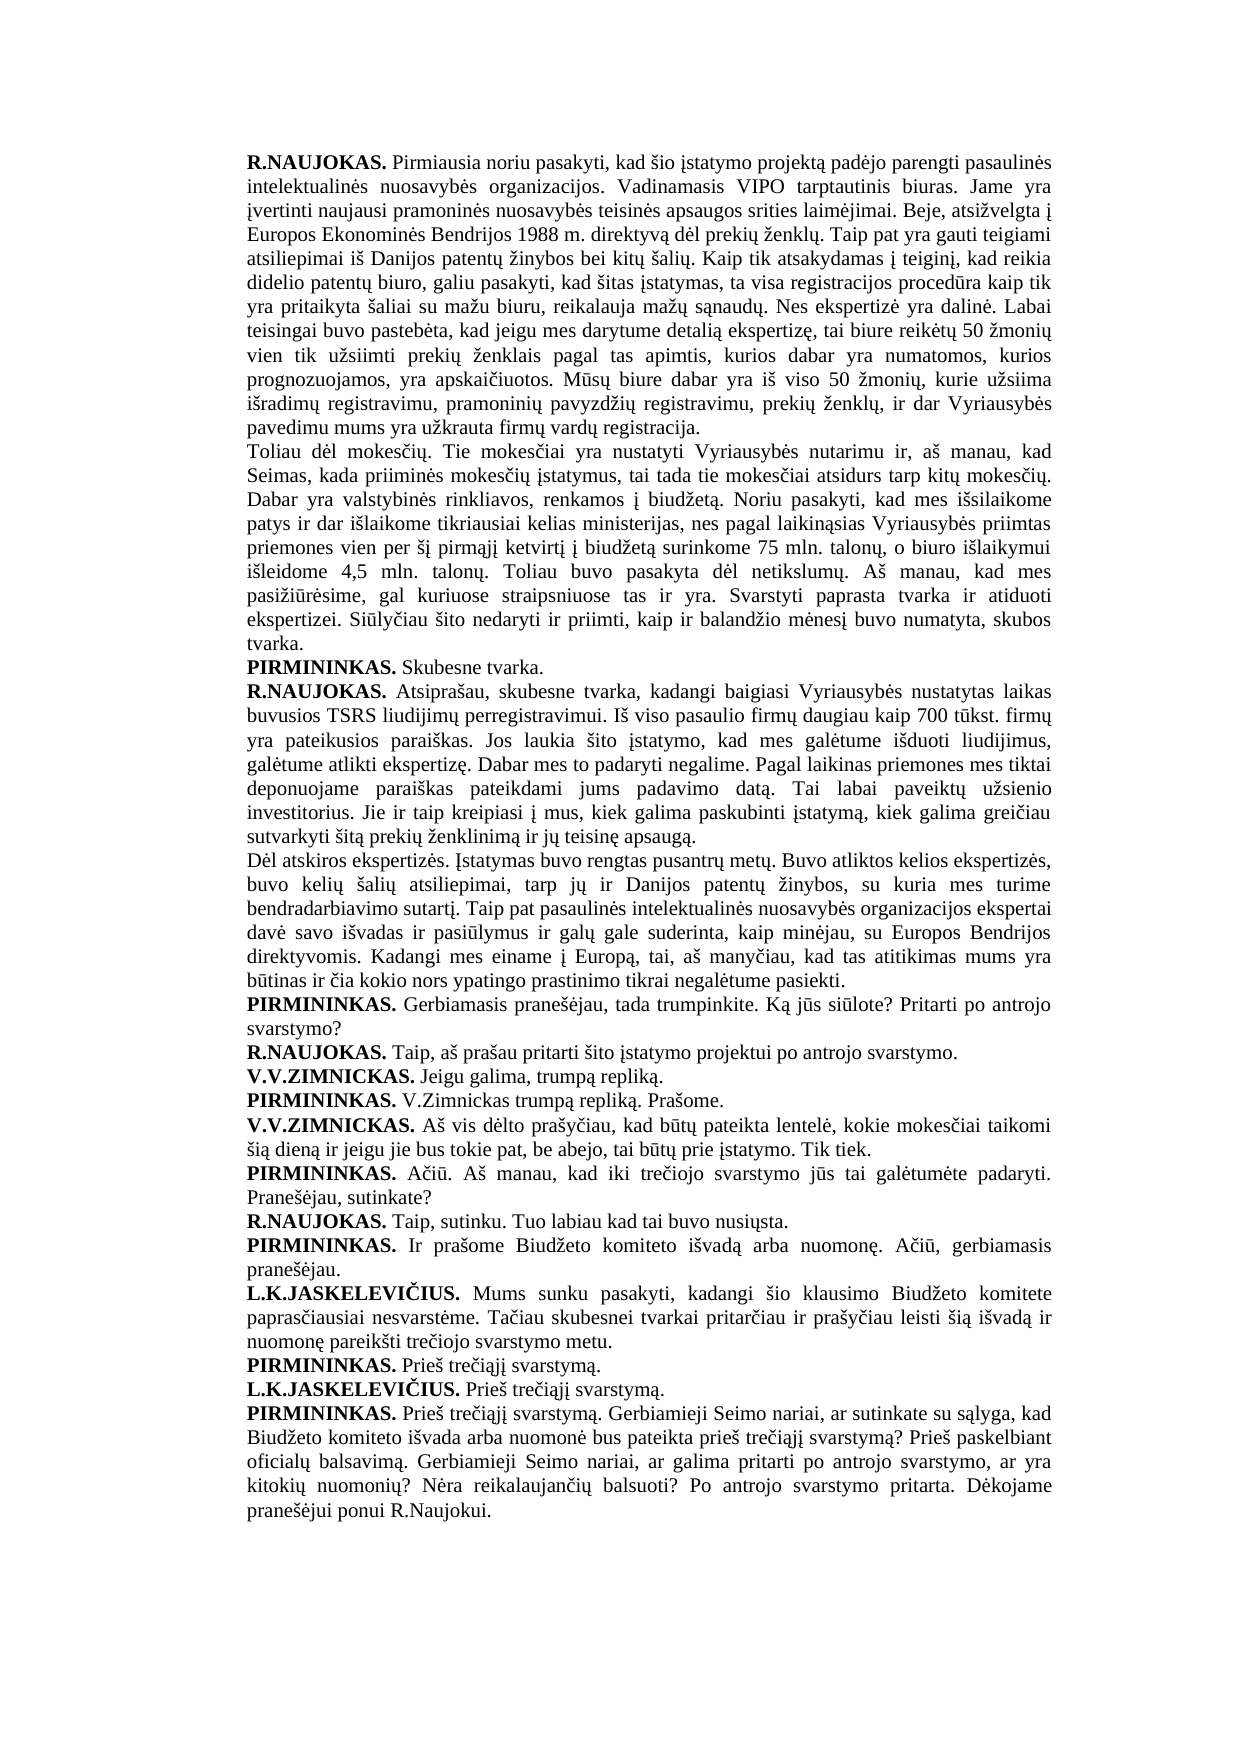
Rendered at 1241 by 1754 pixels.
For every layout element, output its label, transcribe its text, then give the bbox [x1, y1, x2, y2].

text R.NAUJOKAS. Atsiprašau, skubesne tvarka, kadangi baigiasi Vyriausybės nustatytas laikas buvusios TSRS liudijimų perregistravimui. Iš viso pasaulio firmų daugiau kaip 700 tūkst. firmų yra pateikusios paraiškas. Jos laukia šito įstatymo, kad mes galėtume išduoti liudijimus, galėtume atlikti ekspertizę. Dabar mes to padaryti negalime. Pagal laikinas priemones mes tiktai deponuojame paraiškas pateikdami jums padavimo datą. Tai labai paveiktų užsienio investitorius. Jie ir taip kreipiasi į mus, kiek galima paskubinti įstatymą, kiek galima greičiau sutvarkyti šitą prekių ženklinimą ir jų teisinę apsaugą. [247, 679, 1053, 848]
text PIRMININKAS. Prieš trečiąjį svarstymą. Gerbiamieji Seimo nariai, ar sutinkate su sąlyga, kad Biudžeto komiteto išvada arba nuomonė bus pateikta prieš trečiąjį svarstymą? Prieš paskelbiant oficialų balsavimą. Gerbiamieji Seimo nariai, ar galima pritarti po antrojo svarstymo, ar yra kitokių nuomonių? Nėra reikalaujančių balsuoti? Po antrojo svarstymo pritarta. Dėkojame pranešėjui ponui R.Naujokui. [247, 1401, 1053, 1522]
text L.K.JASKELEVIČIUS. Mums sunku pasakyti, kadangi šio klausimo Biudžeto komitete paprasčiausiai nesvarstėme. Tačiau skubesnei tvarkai pritarčiau ir prašyčiau leisti šią išvadą ir nuomonę pareikšti trečiojo svarstymo metu. [247, 1281, 1053, 1353]
text V.V.ZIMNICKAS. Aš vis dėlto prašyčiau, kad būtų pateikta lentelė, kokie mokesčiai taikomi šią dieną ir jeigu jie bus tokie pat, be abejo, tai būtų prie įstatymo. Tik tiek. [247, 1112, 1053, 1161]
text PIRMININKAS. Ačiū. Aš manau, kad iki trečiojo svarstymo jūs tai galėtumėte padaryti. Pranešėjau, sutinkate? [247, 1161, 1053, 1209]
text R.NAUJOKAS. Pirmiausia noriu pasakyti, kad šio įstatymo projektą padėjo parengti pasaulinės intelektualinės nuosavybės organizacijos. Vadinamasis VIPO tarptautinis biuras. Jame yra įvertinti naujausi pramoninės nuosavybės teisinės apsaugos srities laimėjimai. Beje, atsižvelgta į Europos Ekonominės Bendrijos 1988 m. direktyvą dėl prekių ženklų. Taip pat yra gauti teigiami atsiliepimai iš Danijos patentų žinybos bei kitų šalių. Kaip tik atsakydamas į teiginį, kad reikia didelio patentų biuro, galiu pasakyti, kad šitas įstatymas, ta visa registracijos procedūra kaip tik yra pritaikyta šaliai su mažu biuru, reikalauja mažų sąnaudų. Nes ekspertizė yra dalinė. Labai teisingai buvo pastebėta, kad jeigu mes darytume detalią ekspertizę, tai biure reikėtų 50 žmonių vien tik užsiimti prekių ženklais pagal tas apimtis, kurios dabar yra numatomos, kurios prognozuojamos, yra apskaičiuotos. Mūsų biure dabar yra iš viso 50 žmonių, kurie užsiima išradimų registravimu, pramoninių pavyzdžių registravimu, prekių ženklų, ir dar Vyriausybės pavedimu mums yra užkrauta firmų vardų registracija. [247, 150, 1053, 439]
text Toliau dėl mokesčių. Tie mokesčiai yra nustatyti Vyriausybės nutarimu ir, aš manau, kad Seimas, kada priiminės mokesčių įstatymus, tai tada tie mokesčiai atsidurs tarp kitų mokesčių. Dabar yra valstybinės rinkliavos, renkamos į biudžetą. Noriu pasakyti, kad mes išsilaikome patys ir dar išlaikome tikriausiai kelias ministerijas, nes pagal laikinąsias Vyriausybės priimtas priemones vien per šį pirmąjį ketvirtį į biudžetą surinkome 75 mln. talonų, o biuro išlaikymui išleidome 4,5 mln. talonų. Toliau buvo pasakyta dėl netikslumų. Aš manau, kad mes pasižiūrėsime, gal kuriuose straipsniuose tas ir yra. Svarstyti paprasta tvarka ir atiduoti ekspertizei. Siūlyčiau šito nedaryti ir priimti, kaip ir balandžio mėnesį buvo numatyta, skubos tvarka. [247, 439, 1053, 655]
text PIRMININKAS. Skubesne tvarka. [247, 655, 1053, 679]
text PIRMININKAS. Gerbiamasis pranešėjau, tada trumpinkite. Ką jūs siūlote? Pritarti po antrojo svarstymo? [247, 992, 1053, 1040]
text R.NAUJOKAS. Taip, aš prašau pritarti šito įstatymo projektui po antrojo svarstymo. [247, 1040, 1053, 1064]
text L.K.JASKELEVIČIUS. Prieš trečiąjį svarstymą. [247, 1377, 1053, 1401]
text V.V.ZIMNICKAS. Jeigu galima, trumpą repliką. [247, 1064, 1053, 1088]
text R.NAUJOKAS. Taip, sutinku. Tuo labiau kad tai buvo nusiųsta. [247, 1209, 1053, 1233]
text PIRMININKAS. Ir prašome Biudžeto komiteto išvadą arba nuomonę. Ačiū, gerbiamasis pranešėjau. [247, 1233, 1053, 1281]
text Dėl atskiros ekspertizės. Įstatymas buvo rengtas pusantrų metų. Buvo atliktos kelios ekspertizės, buvo kelių šalių atsiliepimai, tarp jų ir Danijos patentų žinybos, su kuria mes turime bendradarbiavimo sutartį. Taip pat pasaulinės intelektualinės nuosavybės organizacijos ekspertai davė savo išvadas ir pasiūlymus ir galų gale suderinta, kaip minėjau, su Europos Bendrijos direktyvomis. Kadangi mes einame į Europą, tai, aš manyčiau, kad tas atitikimas mums yra būtinas ir čia kokio nors ypatingo prastinimo tikrai negalėtume pasiekti. [247, 848, 1053, 992]
text PIRMININKAS. Prieš trečiąjį svarstymą. [247, 1353, 1053, 1377]
text PIRMININKAS. V.Zimnickas trumpą repliką. Prašome. [247, 1088, 1053, 1112]
